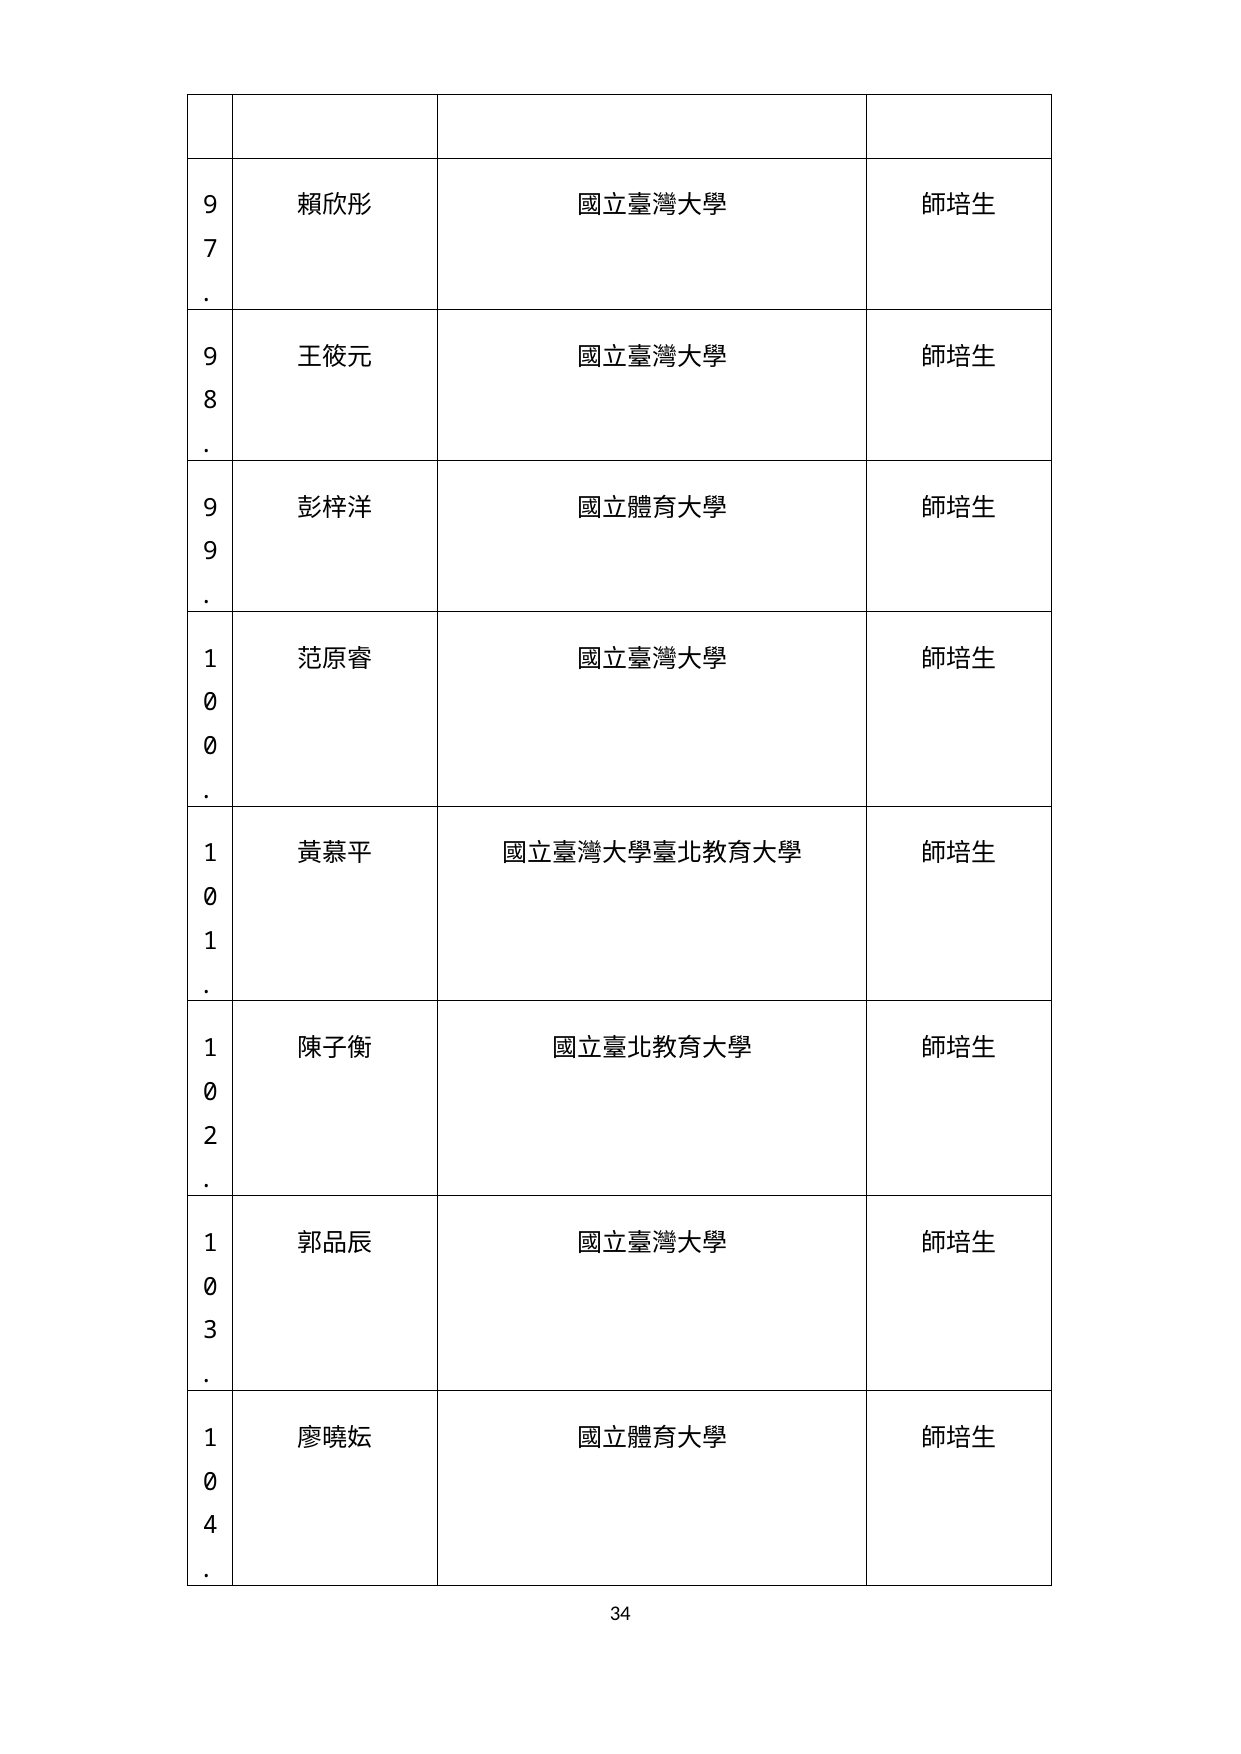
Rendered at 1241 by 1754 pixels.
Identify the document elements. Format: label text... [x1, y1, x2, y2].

table_cell 國立體育大學 [438, 1391, 866, 1585]
table_cell 郭品辰 [233, 1196, 437, 1390]
table_cell 師培生 [867, 159, 1051, 309]
table_cell 師培生 [867, 1391, 1051, 1585]
table_cell [438, 95, 866, 158]
table_cell 國立臺北教育大學 [438, 1001, 866, 1195]
table_cell [233, 95, 437, 158]
table_cell 賴欣彤 [233, 159, 437, 309]
table_cell [867, 95, 1051, 158]
table_cell 師培生 [867, 1001, 1051, 1195]
table_cell 王筱元 [233, 310, 437, 460]
table_cell [188, 95, 232, 158]
table_cell 國立臺灣大學 [438, 159, 866, 309]
table_cell [188, 1196, 232, 1390]
table_cell 師培生 [867, 461, 1051, 611]
table_cell 國立臺灣大學 [438, 1196, 866, 1390]
table_cell [188, 1391, 232, 1585]
table_cell [188, 612, 232, 806]
table_cell 國立體育大學 [438, 461, 866, 611]
table_cell [188, 159, 232, 309]
table_cell 黃慕平 [233, 807, 437, 1000]
table_cell 彭梓洋 [233, 461, 437, 611]
table_cell 師培生 [867, 1196, 1051, 1390]
table_cell 陳子衡 [233, 1001, 437, 1195]
table_cell 國立臺灣大學臺北教育大學 [438, 807, 866, 1000]
table_cell 師培生 [867, 612, 1051, 806]
table_cell [188, 461, 232, 611]
table_cell 國立臺灣大學 [438, 612, 866, 806]
table_cell 師培生 [867, 310, 1051, 460]
table_cell 國立臺灣大學 [438, 310, 866, 460]
table_cell [188, 310, 232, 460]
table_cell [188, 1001, 232, 1195]
table_cell 師培生 [867, 807, 1051, 1000]
table_cell 范原睿 [233, 612, 437, 806]
table_cell [188, 807, 232, 1000]
table_cell 廖曉妘 [233, 1391, 437, 1585]
